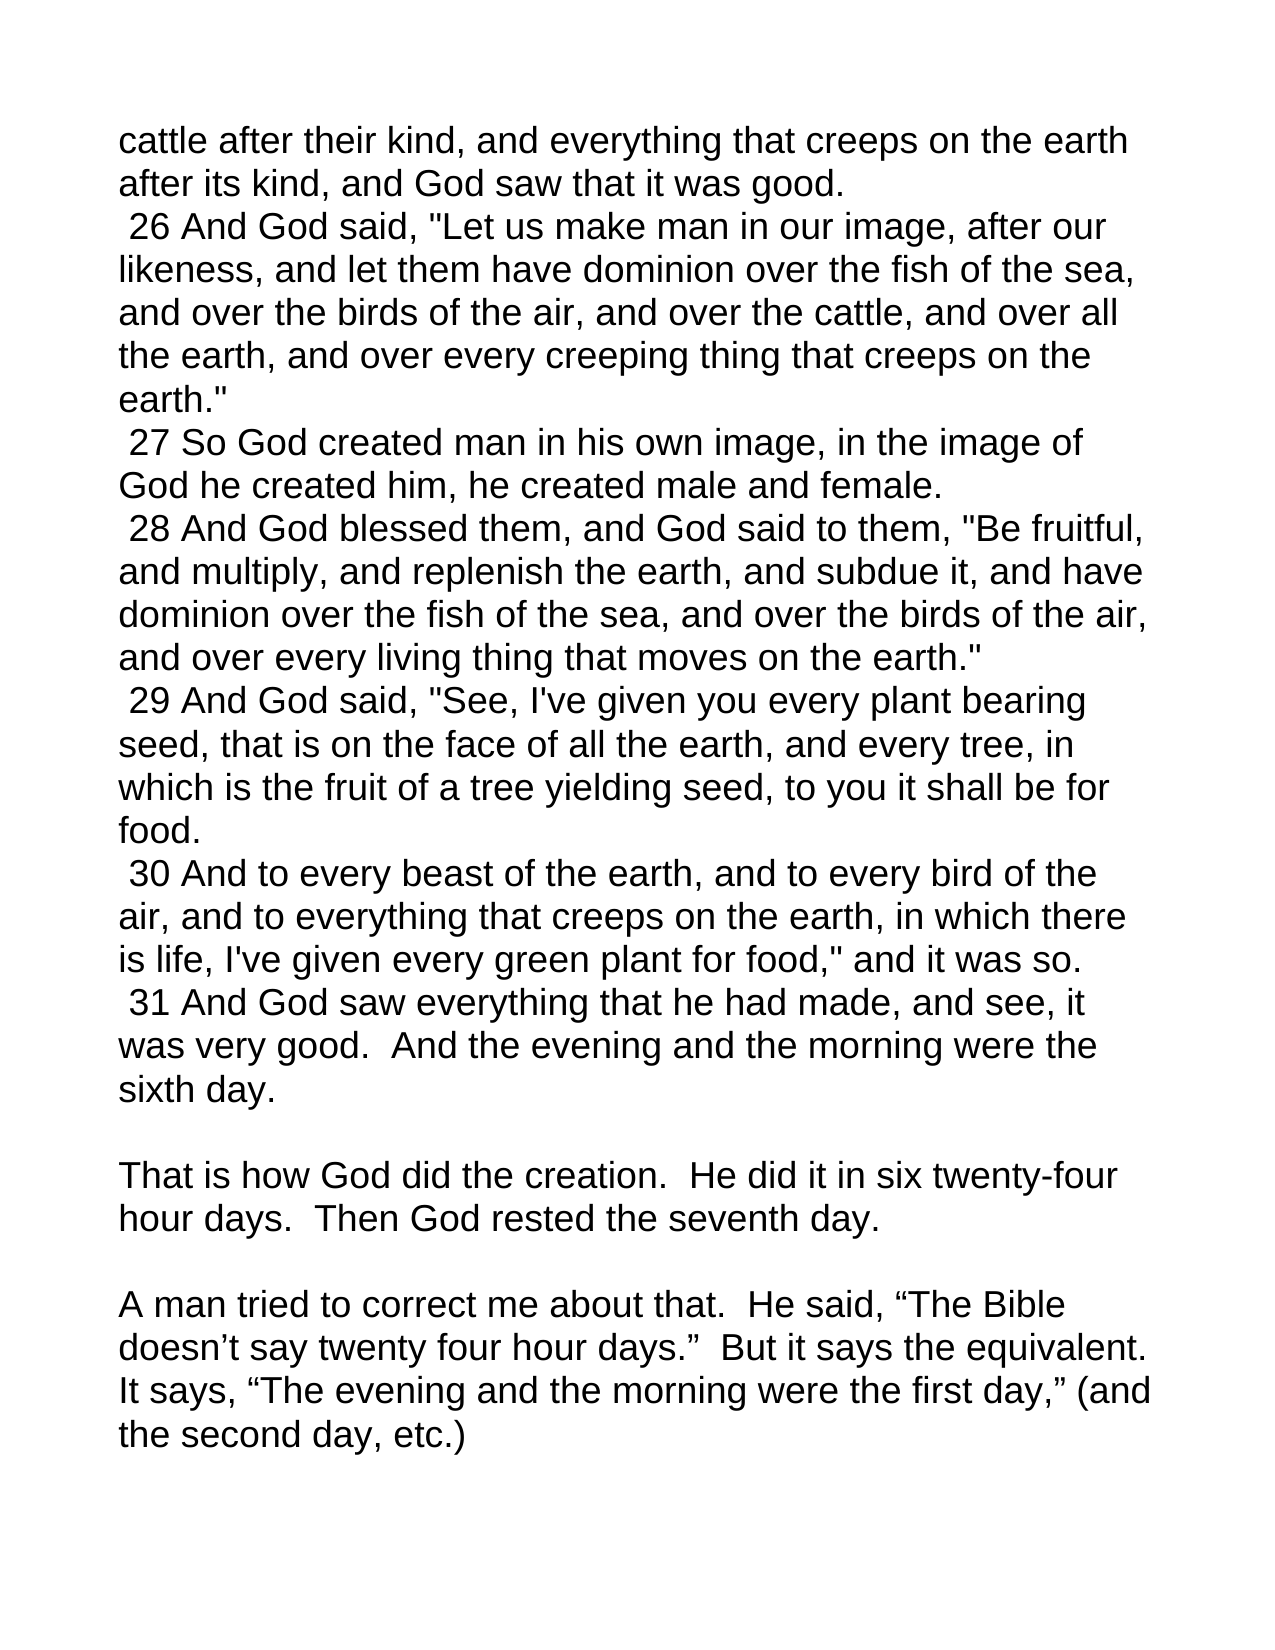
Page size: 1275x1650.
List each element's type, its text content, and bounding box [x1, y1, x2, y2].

text 27 So God created man in his own image, in the image of God he created him, he created male and female. [118, 420, 1157, 506]
text A man tried to correct me about that. He said, “The Bible doesn’t say twenty four hour days.” But it says the equivalent. It says, “The evening and the morning were the first day,” (and the second day, etc.) [118, 1282, 1157, 1455]
text 28 And God blessed them, and God said to them, "Be fruitful, and multiply, and replenish the earth, and subdue it, and have dominion over the fish of the sea, and over the birds of the air, and over every living thing that moves on the earth." [118, 506, 1157, 679]
text cattle after their kind, and everything that creeps on the earth after its kind, and God saw that it was good. [118, 118, 1157, 204]
text 31 And God saw everything that he had made, and see, it was very good. And the evening and the morning were the sixth day. [118, 981, 1157, 1110]
text 30 And to every beast of the earth, and to every bird of the air, and to everything that creeps on the earth, in which there is life, I've given every green plant for food," and it was so. [118, 851, 1157, 981]
text 29 And God said, "See, I've given you every plant bearing seed, that is on the face of all the earth, and every tree, in which is the fruit of a tree yielding seed, to you it shall be for food. [118, 679, 1157, 851]
text That is how God did the creation. He did it in six twenty-four hour days. Then God rested the seventh day. [118, 1153, 1157, 1239]
text 26 And God said, "Let us make man in our image, after our likeness, and let them have dominion over the fish of the sea, and over the birds of the air, and over the cattle, and over all the earth, and over every creeping thing that creeps on the earth." [118, 204, 1157, 420]
